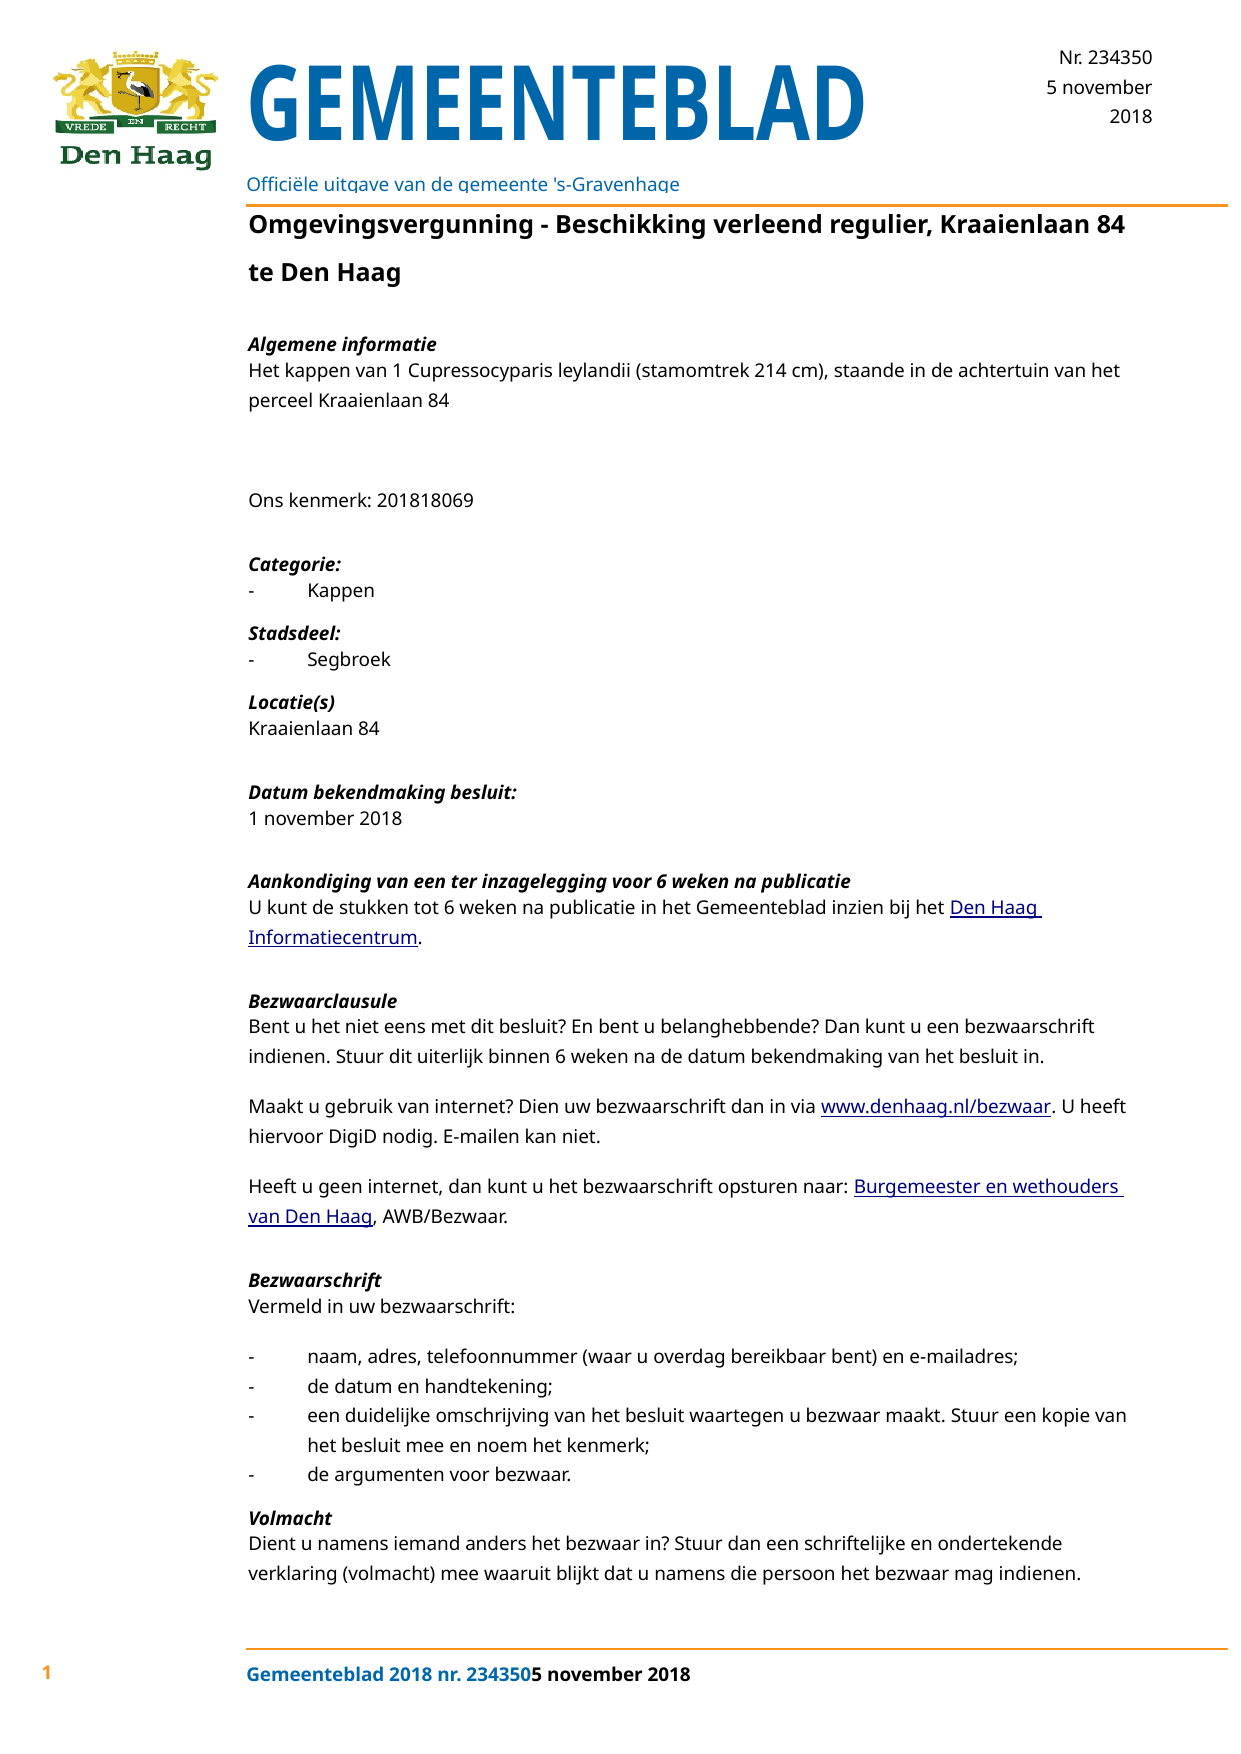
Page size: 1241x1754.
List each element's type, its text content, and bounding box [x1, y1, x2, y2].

text Dient u namens iemand anders het bezwaar in? Stuur dan een schriftelijke en ondertekende verklaring (volmacht) mee waaruit blijkt dat u namens die persoon het bezwaar mag indienen. [248, 1531, 1152, 1586]
text Datum bekendmaking besluit: [248, 779, 1152, 805]
text Ons kenmerk: 201818069 [248, 488, 1152, 513]
text Kraaienlaan 84 [248, 715, 1152, 741]
text Aankondiging van een ter inzagelegging voor 6 weken na publicatie [248, 869, 1152, 894]
list de argumenten voor bezwaar. [248, 1462, 1152, 1487]
text Algemene informatie [248, 331, 1152, 357]
text Heeft u geen internet, dan kunt u het bezwaarschrift opsturen naar: Burgemeester en wethouders van Den Haag, AWB/Bezwaar. [248, 1174, 1152, 1229]
text Maakt u gebruik van internet? Dien uw bezwaarschrift dan in via www.denhaag.nl/bezwaar. U heeft hiervoor DigiD nodig. E-mailen kan niet. [248, 1094, 1152, 1149]
list een duidelijke omschrijving van het besluit waartegen u bezwaar maakt. Stuur een kopie van het besluit mee en noem het kenmerk; [248, 1402, 1152, 1458]
list Kappen [248, 577, 1152, 603]
text Categorie: [248, 552, 1152, 577]
text Vermeld in uw bezwaarschrift: [248, 1293, 1152, 1319]
text Bent u het niet eens met dit besluit? En bent u belanghebbende? Dan kunt u een bezwaarschrift indienen. Stuur dit uiterlijk binnen 6 weken na de datum bekendmaking van het besluit in. [248, 1014, 1152, 1069]
text Locatie(s) [248, 689, 1152, 715]
text Stadsdeel: [248, 620, 1152, 646]
text Volmacht [248, 1505, 1152, 1531]
list naam, adres, telefoonnummer (waar u overdag bereikbaar bent) en e-mailadres; [248, 1343, 1152, 1369]
text Bezwaarclausule [248, 988, 1152, 1014]
text 1 november 2018 [248, 805, 1152, 830]
list Segbroek [248, 646, 1152, 672]
list de datum en handtekening; [248, 1373, 1152, 1399]
text Omgevingsvergunning - Beschikking verleend regulier, Kraaienlaan 84 te Den Haag [248, 207, 1152, 288]
picture [41, 47, 231, 172]
text Bezwaarschrift [248, 1267, 1152, 1293]
text U kunt de stukken tot 6 weken na publicatie in het Gemeenteblad inzien bij het Den Haag Informatiecentrum. [248, 894, 1152, 950]
text Het kappen van 1 Cupressocyparis leylandii (stamomtrek 214 cm), staande in de achtertuin van het perceel Kraaienlaan 84 [248, 357, 1152, 412]
